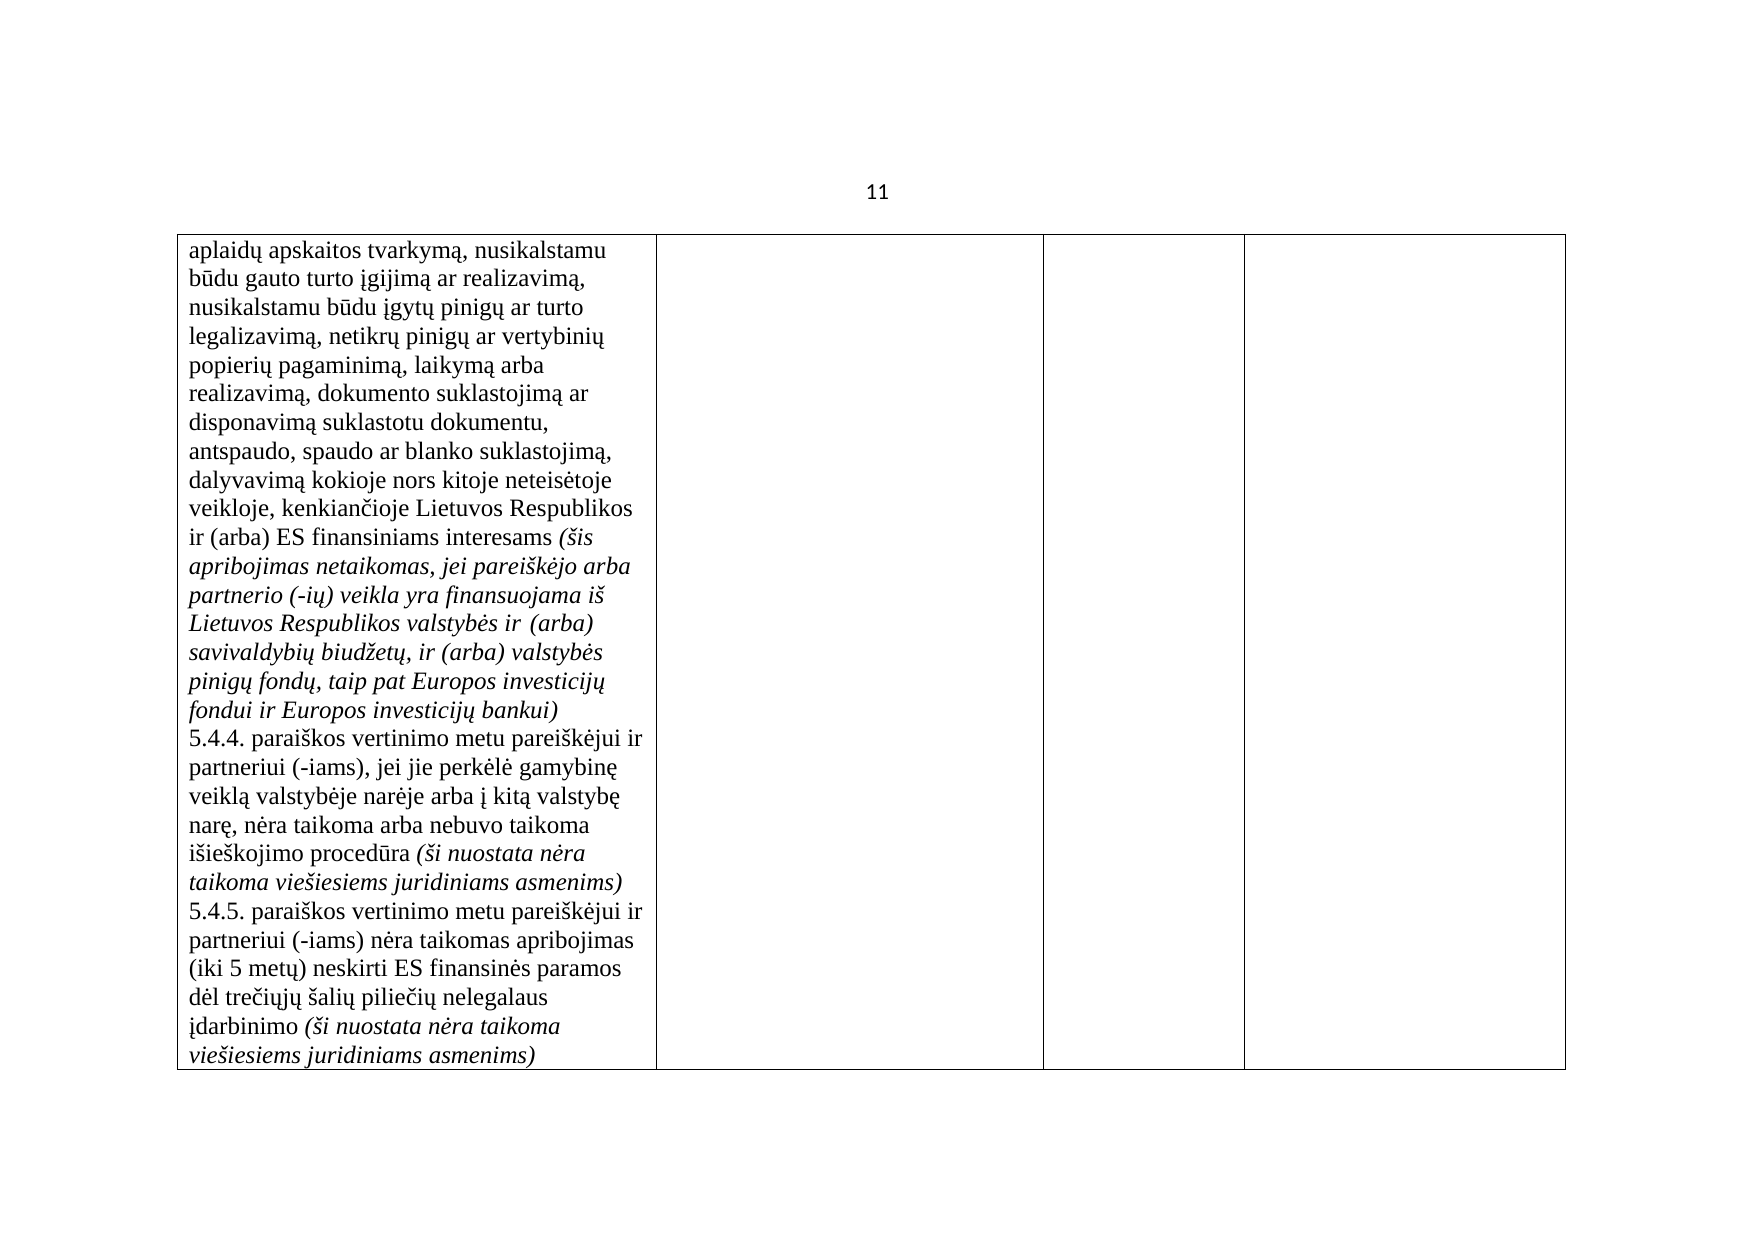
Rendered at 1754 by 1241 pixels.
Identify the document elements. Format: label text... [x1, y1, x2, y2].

table_cell aplaidų apskaitos tvarkymą, nusikalstamu būdu gauto turto įgijimą ar realizavimą, nusikalstamu būdu įgytų pinigų ar turto legalizavimą, netikrų pinigų ar vertybinių popierių pagaminimą, laikymą arba realizavimą, dokumento suklastojimą ar disponavimą suklastotu dokumentu, antspaudo, spaudo ar blanko suklastojimą, dalyvavimą kokioje nors kitoje neteisėtoje veikloje, kenkiančioje Lietuvos Respublikos ir (arba) ES finansiniams interesams (šis apribojimas netaikomas, jei pareiškėjo arba partnerio (-ių) veikla yra finansuojama iš Lietuvos Respublikos valstybės ir (arba) savivaldybių biudžetų, ir (arba) valstybės pinigų fondų, taip pat Europos investicijų fondui ir Europos investicijų bankui) 5.4.4. paraiškos vertinimo metu pareiškėjui ir partneriui (-iams), jei jie perkėlė gamybinę veiklą valstybėje narėje arba į kitą valstybę narę, nėra taikoma arba nebuvo taikoma išieškojimo procedūra (ši nuostata nėra taikoma viešiesiems juridiniams asmenims) 5.4.5. paraiškos vertinimo metu pareiškėjui ir partneriui (-iams) nėra taikomas apribojimas (iki 5 metų) neskirti ES finansinės paramos dėl trečiųjų šalių piliečių nelegalaus įdarbinimo (ši nuostata nėra taikoma viešiesiems juridiniams asmenims) [178, 235, 656, 1068]
table_cell [657, 235, 1043, 1068]
table_cell [1245, 235, 1565, 1068]
table_cell [1044, 235, 1244, 1068]
